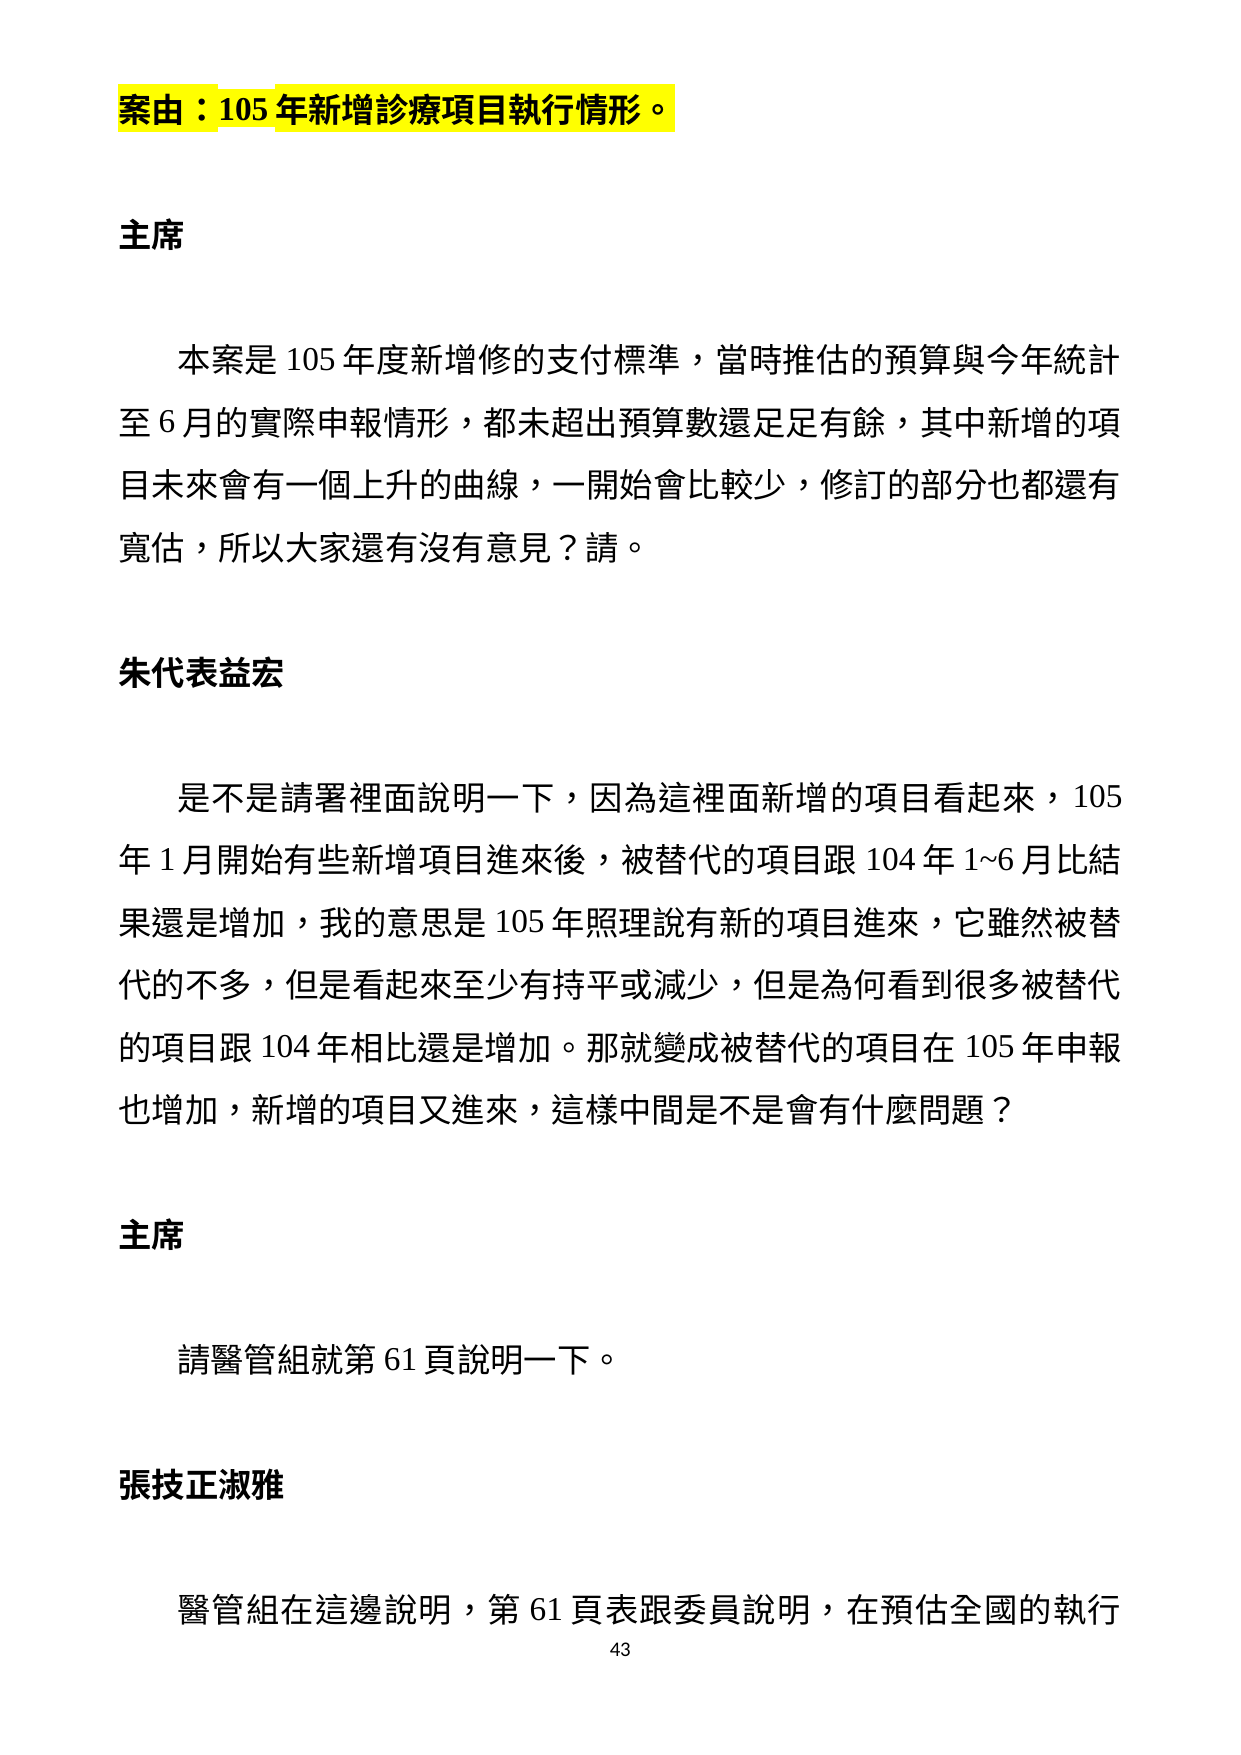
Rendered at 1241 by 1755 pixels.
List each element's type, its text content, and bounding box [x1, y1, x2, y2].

text 本案是105年度新增修的支付標準，當時推估的預算與今年統計至6月的實際申報情形，都未超出預算數還足足有餘，其中新增的項目未來會有一個上升的曲線，一開始會比較少，修訂的部分也都還有寬估，所以大家還有沒有意見？請。 [118, 316, 1122, 566]
text 主席 [118, 191, 1122, 254]
text 請醫管組就第61頁說明一下。 [118, 1316, 1122, 1379]
text 是不是請署裡面說明一下，因為這裡面新增的項目看起來，105年1月開始有些新增項目進來後，被替代的項目跟104年1~6月比結果還是增加，我的意思是105年照理說有新的項目進來，它雖然被替代的不多，但是看起來至少有持平或減少，但是為何看到很多被替代的項目跟104年相比還是增加。那就變成被替代的項目在105年申報也增加，新增的項目又進來，這樣中間是不是會有什麼問題？ [118, 754, 1122, 1129]
text 案由：105年新增診療項目執行情形。 [118, 66, 1122, 129]
text 朱代表益宏 [118, 629, 1122, 691]
text 主席 [118, 1191, 1122, 1254]
text 醫管組在這邊說明，第61頁表跟委員說明，在預估全國的執行量其實分為三個公式在計算，第一種是序號1跟序號4、5它是完全沒有替代的情況之下，它所產生的預估的全國執行量，以序號1來說，105年上半年度為淨增加則是11.29百萬元。第二種計算全國執行量的部分，是以過去的醫令量去進行替代計算後，以替代進來之後有多少的實際情況又再多給一個可能的成長率，以序號6、編號79413B雙極TURP為替代原本單極TURP的申報醫令，再經過統計同期間104年跟105年的醫令變化數的時候，105年實際申報醫令量為1,118件，而在去年同期申報狀況是1,475件，它被替代減少的是6百萬點左右，實際淨增為5.63百萬點，以上是計算的邏輯。 [118, 1566, 1122, 1629]
text 張技正淑雅 [118, 1441, 1122, 1504]
